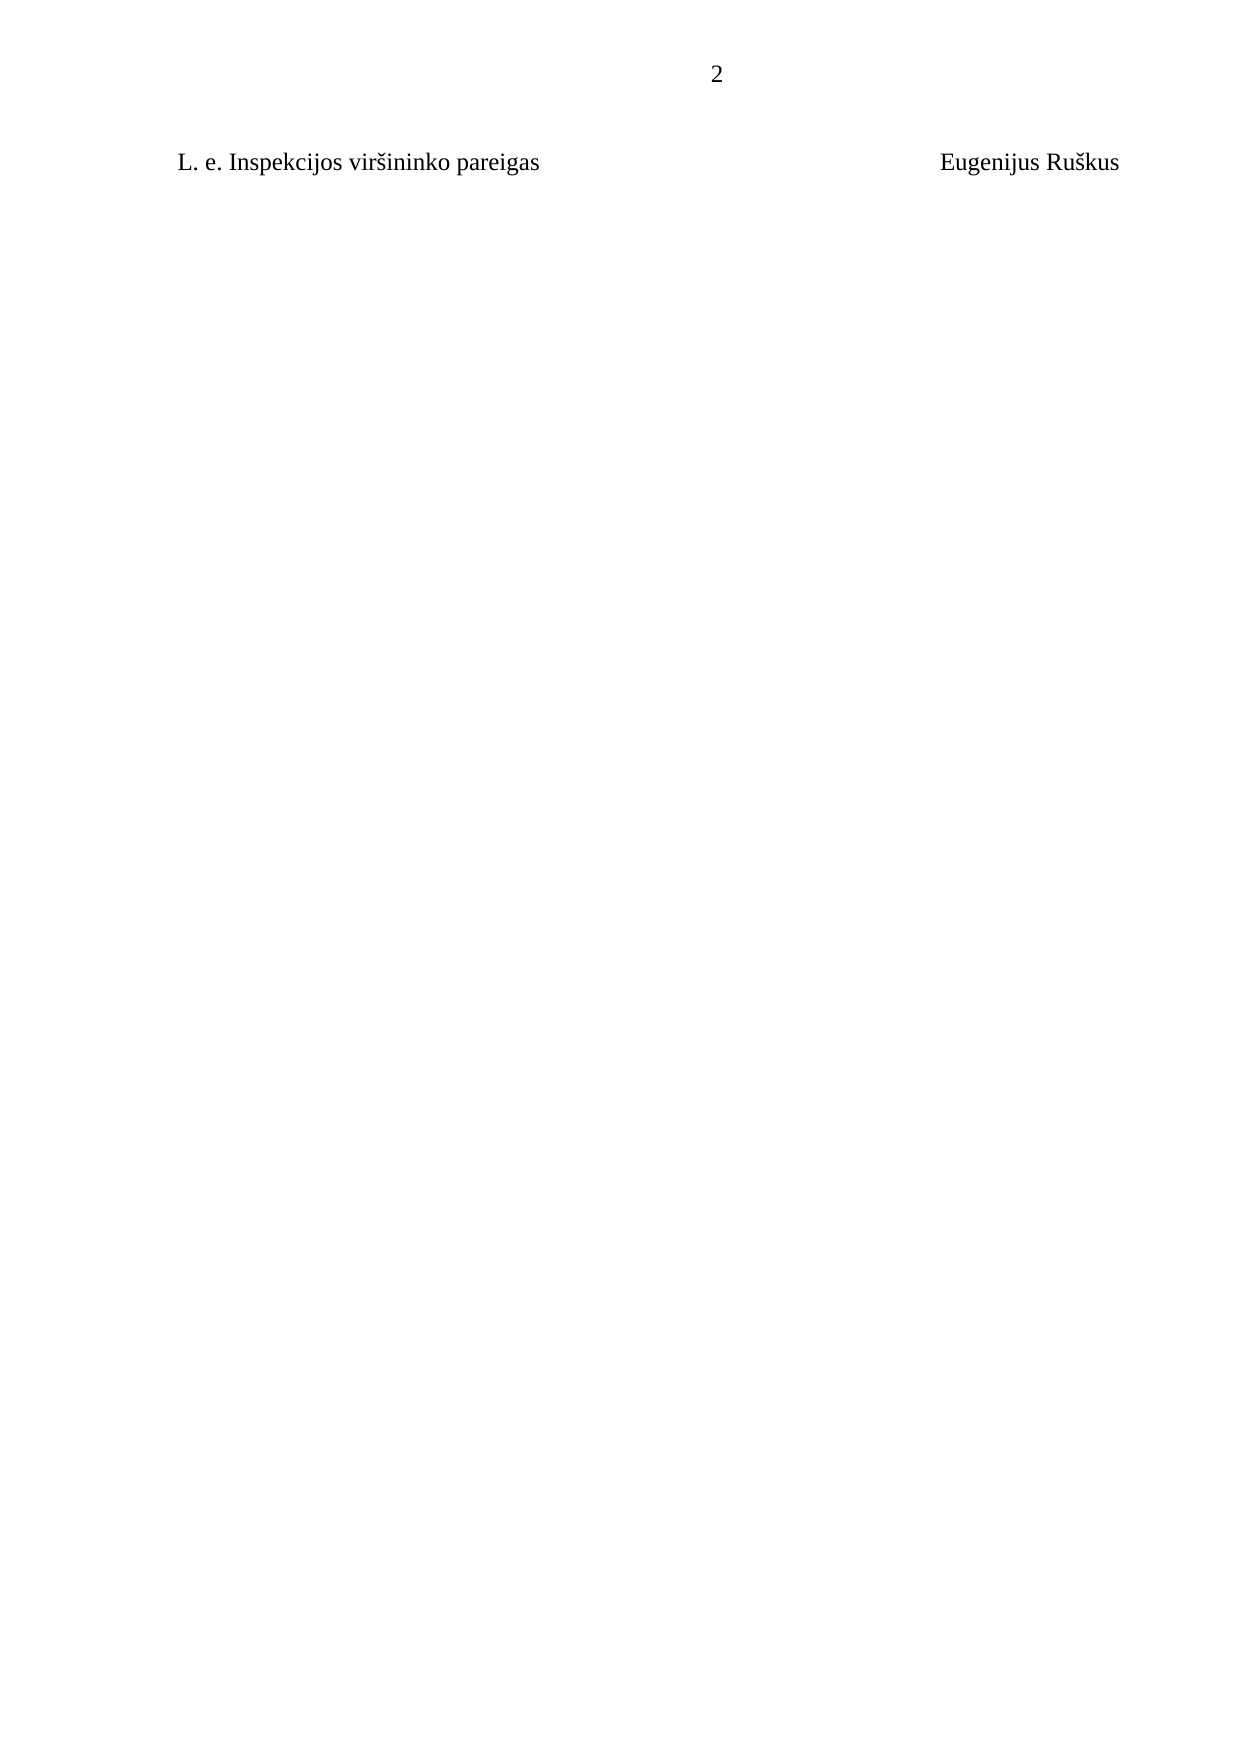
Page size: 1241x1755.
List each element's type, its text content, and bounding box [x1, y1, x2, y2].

text L. e. Inspekcijos viršininko pareigas Eugenijus Ruškus [177, 147, 1181, 176]
